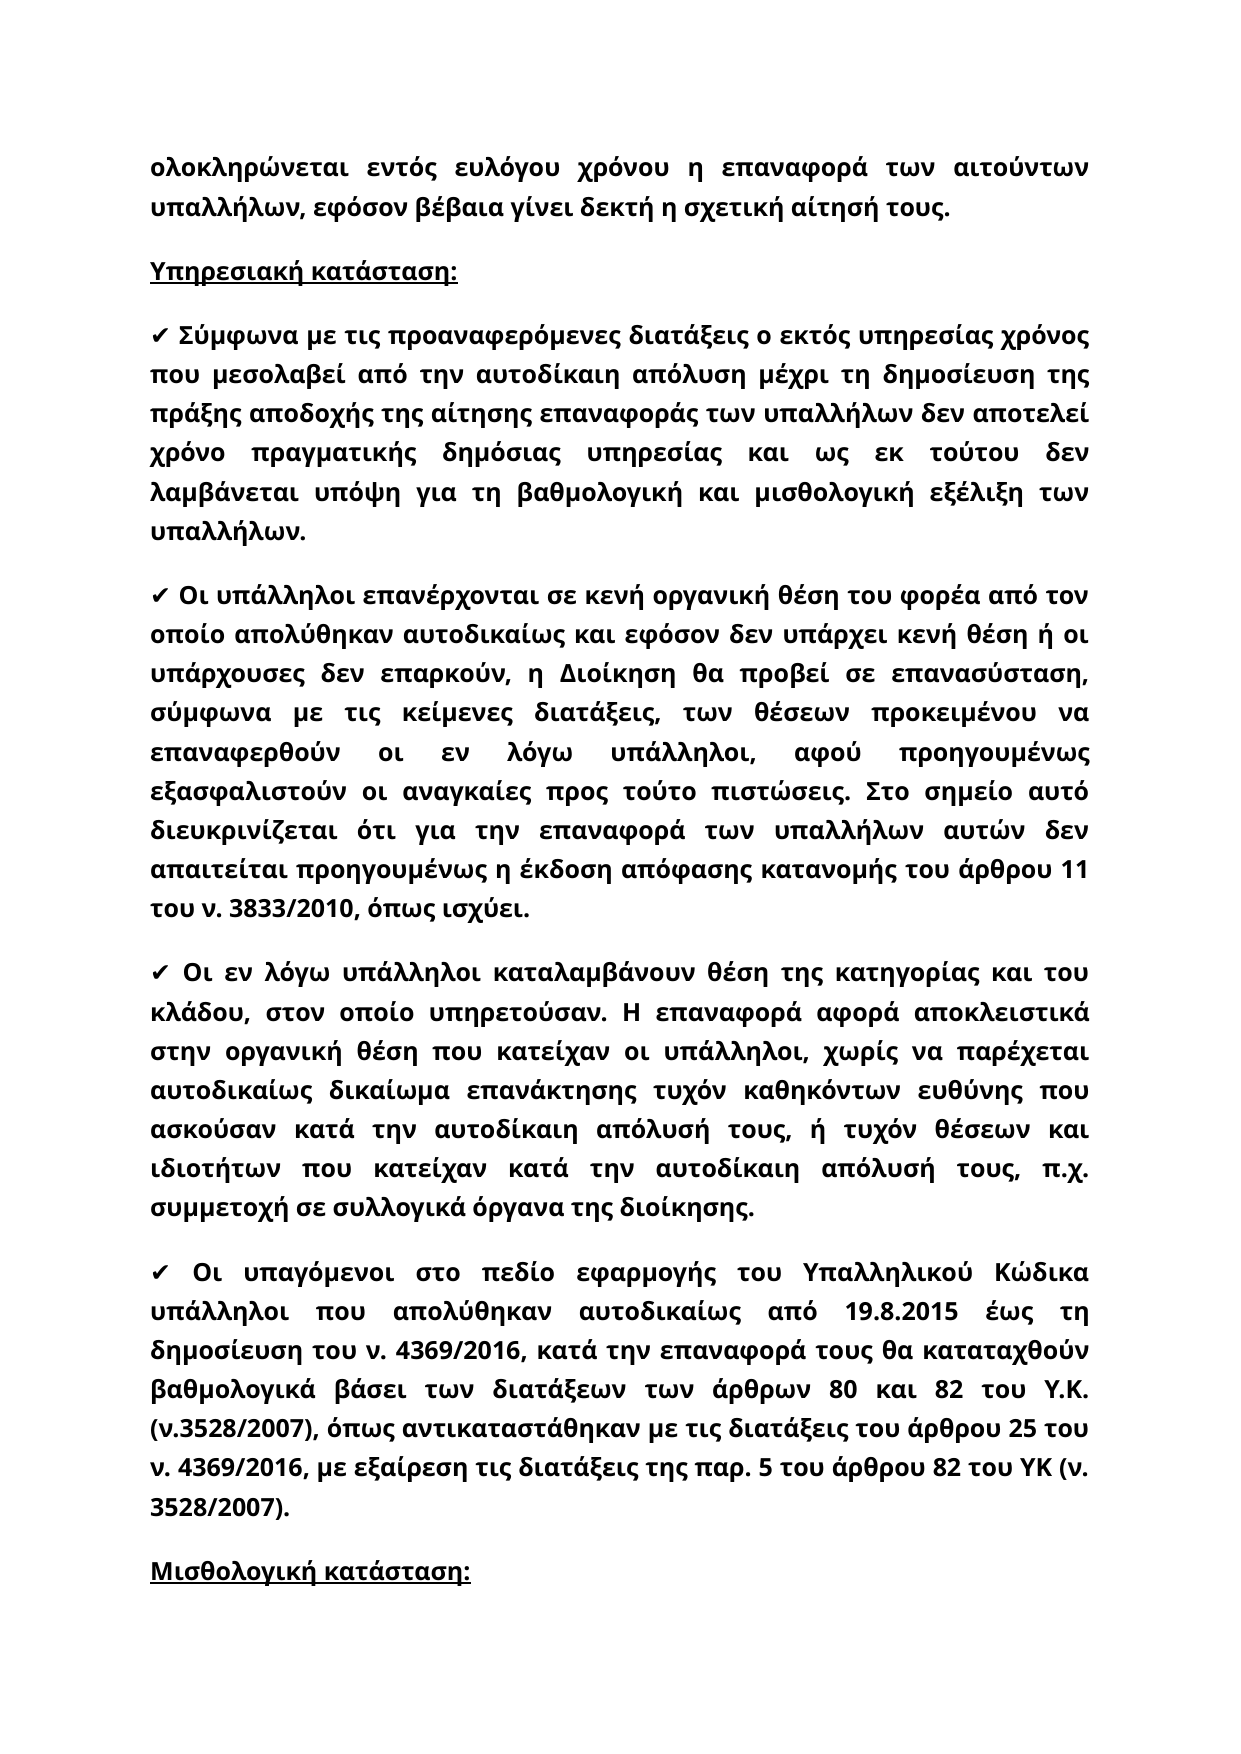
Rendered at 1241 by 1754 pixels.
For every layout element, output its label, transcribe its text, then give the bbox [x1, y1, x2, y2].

text ✔ Οι υπάλληλοι επανέρχονται σε κενή οργανική θέση του φορέα από τον οποίο απολύθηκαν αυτοδικαίως και εφόσον δεν υπάρχει κενή θέση ή οι υπάρχουσες δεν επαρκούν, η Διοίκηση θα προβεί σε επανασύσταση, σύμφωνα με τις κείμενες διατάξεις, των θέσεων προκειμένου να επαναφερθούν οι εν λόγω υπάλληλοι, αφού προηγουμένως εξασφαλιστούν οι αναγκαίες προς τούτο πιστώσεις. Στο σημείο αυτό διευκρινίζεται ότι για την επαναφορά των υπαλλήλων αυτών δεν απαιτείται προηγουμένως η έκδοση απόφασης κατανομής του άρθρου 11 του ν. 3833/2010, όπως ισχύει. [150, 577, 1090, 925]
text ✔ Σύμφωνα με τις προαναφερόμενες διατάξεις ο εκτός υπηρεσίας χρόνος που μεσολαβεί από την αυτοδίκαιη απόλυση μέχρι τη δημοσίευση της πράξης αποδοχής της αίτησης επαναφοράς των υπαλλήλων δεν αποτελεί χρόνο πραγματικής δημόσιας υπηρεσίας και ως εκ τούτου δεν λαμβάνεται υπόψη για τη βαθμολογική και μισθολογική εξέλιξη των υπαλλήλων. [150, 317, 1090, 547]
text ✔ Οι υπαγόμενοι στο πεδίο εφαρμογής του Υπαλληλικού Κώδικα υπάλληλοι που απολύθηκαν αυτοδικαίως από 19.8.2015 έως τη δημοσίευση του ν. 4369/2016, κατά την επαναφορά τους θα καταταχθούν βαθμολογικά βάσει των διατάξεων των άρθρων 80 και 82 του Υ.Κ. (ν.3528/2007), όπως αντικαταστάθηκαν με τις διατάξεις του άρθρου 25 του ν. 4369/2016, με εξαίρεση τις διατάξεις της παρ. 5 του άρθρου 82 του ΥΚ (ν. 3528/2007). [150, 1254, 1090, 1523]
text ολοκληρώνεται εντός ευλόγου χρόνου η επαναφορά των αιτούντων υπαλλήλων, εφόσον βέβαια γίνει δεκτή η σχετική αίτησή τους. [150, 150, 1090, 223]
text ✔ Οι εν λόγω υπάλληλοι καταλαμβάνουν θέση της κατηγορίας και του κλάδου, στον οποίο υπηρετούσαν. Η επαναφορά αφορά αποκλειστικά στην οργανική θέση που κατείχαν οι υπάλληλοι, χωρίς να παρέχεται αυτοδικαίως δικαίωμα επανάκτησης τυχόν καθηκόντων ευθύνης που ασκούσαν κατά την αυτοδίκαιη απόλυσή τους, ή τυχόν θέσεων και ιδιοτήτων που κατείχαν κατά την αυτοδίκαιη απόλυσή τους, π.χ. συμμετοχή σε συλλογικά όργανα της διοίκησης. [150, 955, 1090, 1224]
text Μισθολογική κατάσταση: [150, 1553, 1090, 1587]
text Υπηρεσιακή κατάσταση: [150, 253, 1090, 287]
